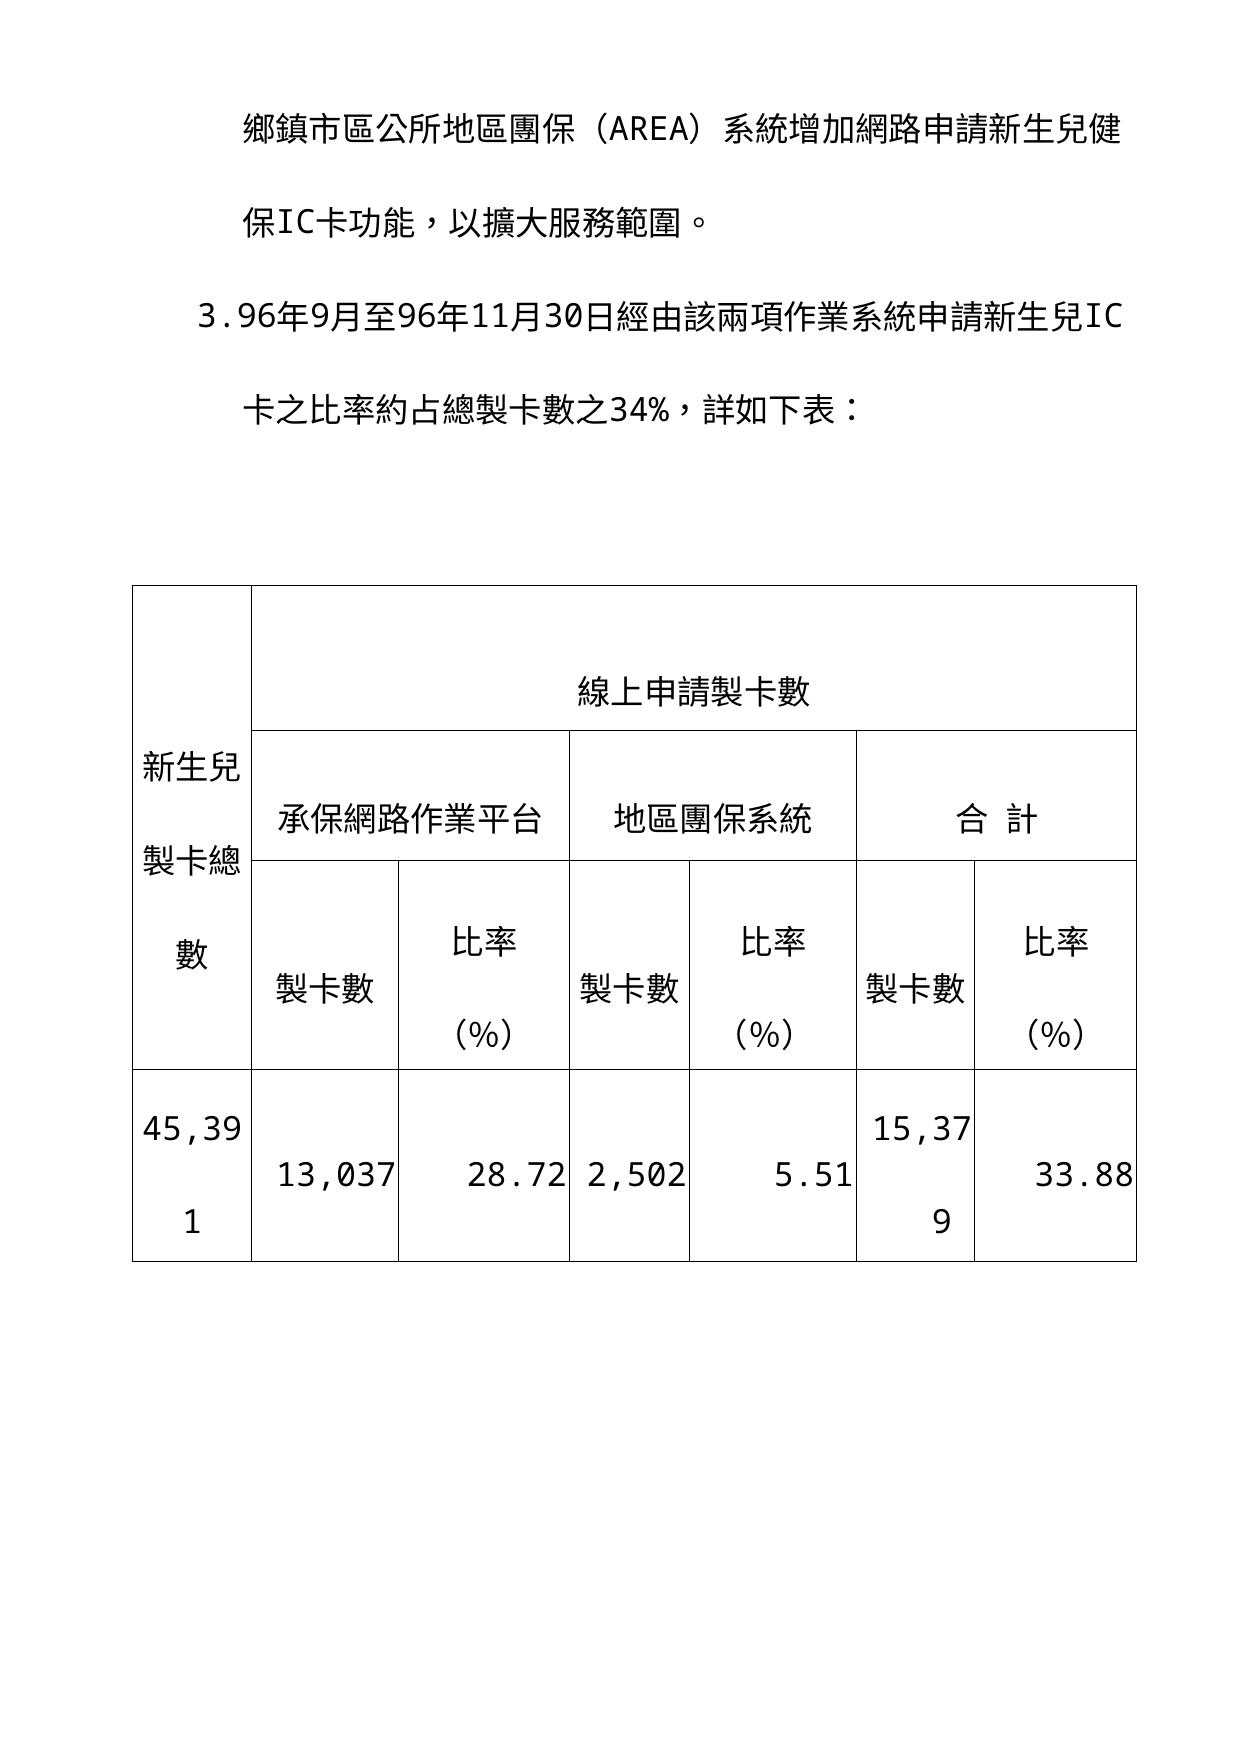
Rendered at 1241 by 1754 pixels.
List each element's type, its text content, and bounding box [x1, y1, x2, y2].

table_cell 比率（％） [399, 861, 569, 1068]
table_cell 45,391 [133, 1070, 251, 1261]
table_cell 製卡數 [252, 861, 398, 1068]
table_header 線上申請製卡數 [252, 586, 1136, 729]
table_header 新生兒製卡總數 [133, 586, 251, 1068]
table_cell 33.88 [975, 1070, 1136, 1261]
text 3.96年9月至96年11月30日經由該兩項作業系統申請新生兒IC卡之比率約占總製卡數之34%，詳如下表： [197, 273, 1137, 429]
table_cell 承保網路作業平台 [252, 731, 569, 859]
text 鄉鎮市區公所地區團保（AREA）系統增加網路申請新生兒健保IC卡功能，以擴大服務範圍。 [197, 85, 1137, 242]
table_cell 合 計 [857, 731, 1136, 859]
table_cell 比率（％） [975, 861, 1136, 1068]
table_cell 比率（％） [690, 861, 856, 1068]
table_cell 5.51 [690, 1070, 856, 1261]
table_cell 13,037 [252, 1070, 398, 1261]
table_cell 製卡數 [857, 861, 974, 1068]
table_cell 2,502 [570, 1070, 689, 1261]
table_cell 15,379 [857, 1070, 974, 1261]
table_cell 地區團保系統 [570, 731, 856, 859]
table_cell 製卡數 [570, 861, 689, 1068]
table_cell 28.72 [399, 1070, 569, 1261]
